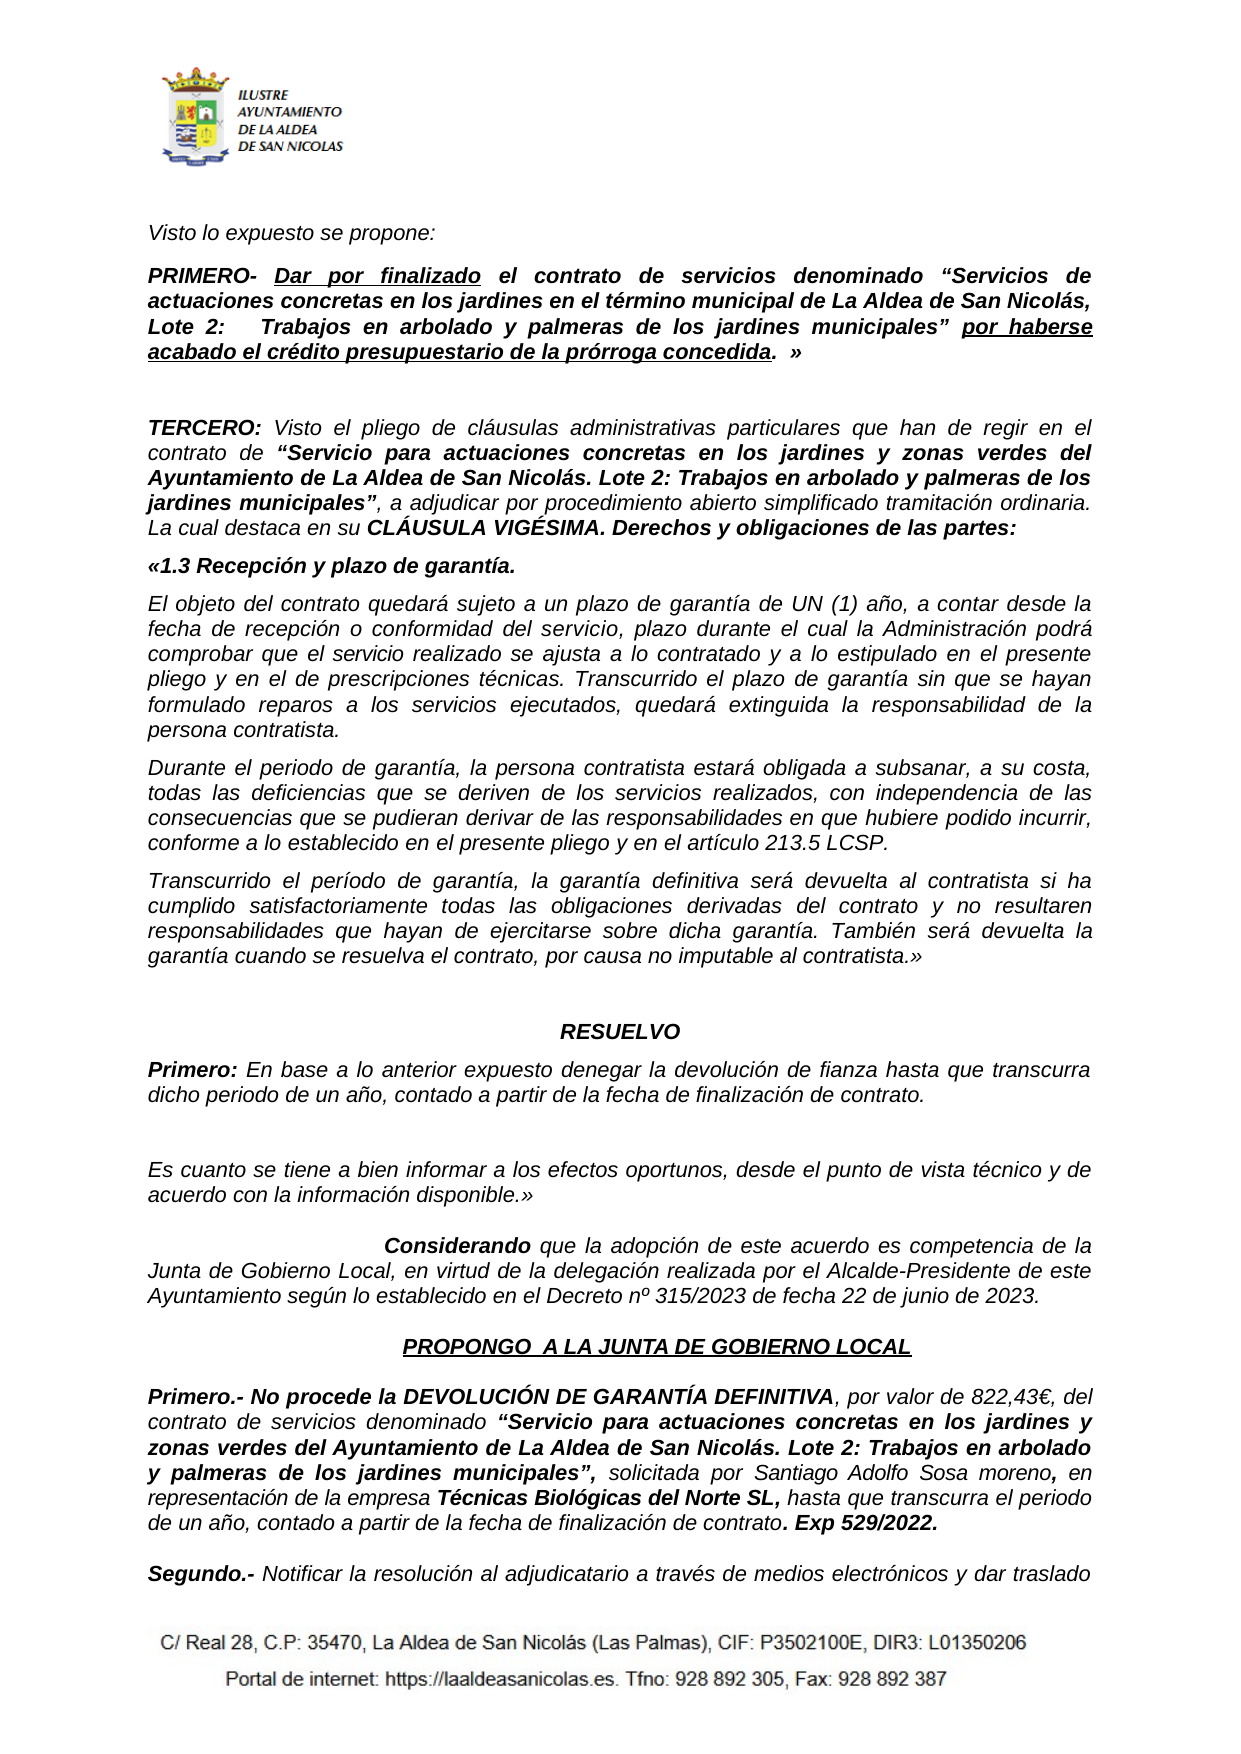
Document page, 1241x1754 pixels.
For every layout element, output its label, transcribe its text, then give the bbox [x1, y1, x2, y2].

text «1.3 Recepción y plazo de garantía. [148, 553, 1093, 578]
text Primero: En base a lo anterior expuesto denegar la devolución de fianza hasta que transcurra dicho periodo de un año, contado a partir de la fecha de finalización de contrato. [148, 1057, 1093, 1107]
picture [148, 59, 359, 174]
picture [148, 1626, 1033, 1695]
text Considerando que la adopción de este acuerdo es competencia de la Junta de Gobierno Local, en virtud de la delegación realizada por el Alcalde-Presidente de este Ayuntamiento según lo establecido en el Decreto nº 315/2023 de fecha 22 de junio de 2023. [148, 1233, 1093, 1308]
text Visto lo expuesto se propone: [148, 219, 1093, 245]
text Primero.- No procede la DEVOLUCIÓN DE GARANTÍA DEFINITIVA, por valor de 822,43€, del contrato de servicios denominado “Servicio para actuaciones concretas en los jardines y zonas verdes del Ayuntamiento de La Aldea de San Nicolás. Lote 2: Trabajos en arbolado y palmeras de los jardines municipales”, solicitada por Santiago Adolfo Sosa moreno, en representación de la empresa Técnicas Biológicas del Norte SL, hasta que transcurra el periodo de un año, contado a partir de la fecha de finalización de contrato. Exp 529/2022. [148, 1384, 1093, 1535]
text PRIMERO- Dar por finalizado el contrato de servicios denominado “Servicios de actuaciones concretas en los jardines en el término municipal de La Aldea de San Nicolás, Lote 2: Trabajos en arbolado y palmeras de los jardines municipales” por haberse acabado el crédito presupuestario de la prórroga concedida. » [148, 263, 1093, 364]
text PROPONGO A LA JUNTA DE GOBIERNO LOCAL [148, 1334, 1093, 1359]
text Durante el periodo de garantía, la persona contratista estará obligada a subsanar, a su costa, todas las deficiencias que se deriven de los servicios realizados, con independencia de las consecuencias que se pudieran derivar de las responsabilidades en que hubiere podido incurrir, conforme a lo establecido en el presente pliego y en el artículo 213.5 LCSP. [148, 754, 1093, 855]
text TERCERO: Visto el pliego de cláusulas administrativas particulares que han de regir en el contrato de “Servicio para actuaciones concretas en los jardines y zonas verdes del Ayuntamiento de La Aldea de San Nicolás. Lote 2: Trabajos en arbolado y palmeras de los jardines municipales”, a adjudicar por procedimiento abierto simplificado tramitación ordinaria. La cual destaca en su CLÁUSULA VIGÉSIMA. Derechos y obligaciones de las partes: [148, 414, 1093, 541]
text Es cuanto se tiene a bien informar a los efectos oportunos, desde el punto de vista técnico y de acuerdo con la información disponible.» [148, 1157, 1093, 1208]
text Segundo.- Notificar la resolución al adjudicatario a través de medios electrónicos y dar traslado [148, 1561, 1093, 1586]
text Transcurrido el período de garantía, la garantía definitiva será devuelta al contratista si ha cumplido satisfactoriamente todas las obligaciones derivadas del contrato y no resultaren responsabilidades que hayan de ejercitarse sobre dicha garantía. También será devuelta la garantía cuando se resuelva el contrato, por causa no imputable al contratista.» [148, 868, 1093, 969]
text RESUELVO [148, 1019, 1093, 1044]
text El objeto del contrato quedará sujeto a un plazo de garantía de UN (1) año, a contar desde la fecha de recepción o conformidad del servicio, plazo durante el cual la Administración podrá comprobar que el servicio realizado se ajusta a lo contratado y a lo estipulado en el presente pliego y en el de prescripciones técnicas. Transcurrido el plazo de garantía sin que se hayan formulado reparos a los servicios ejecutados, quedará extinguida la responsabilidad de la persona contratista. [148, 591, 1093, 742]
